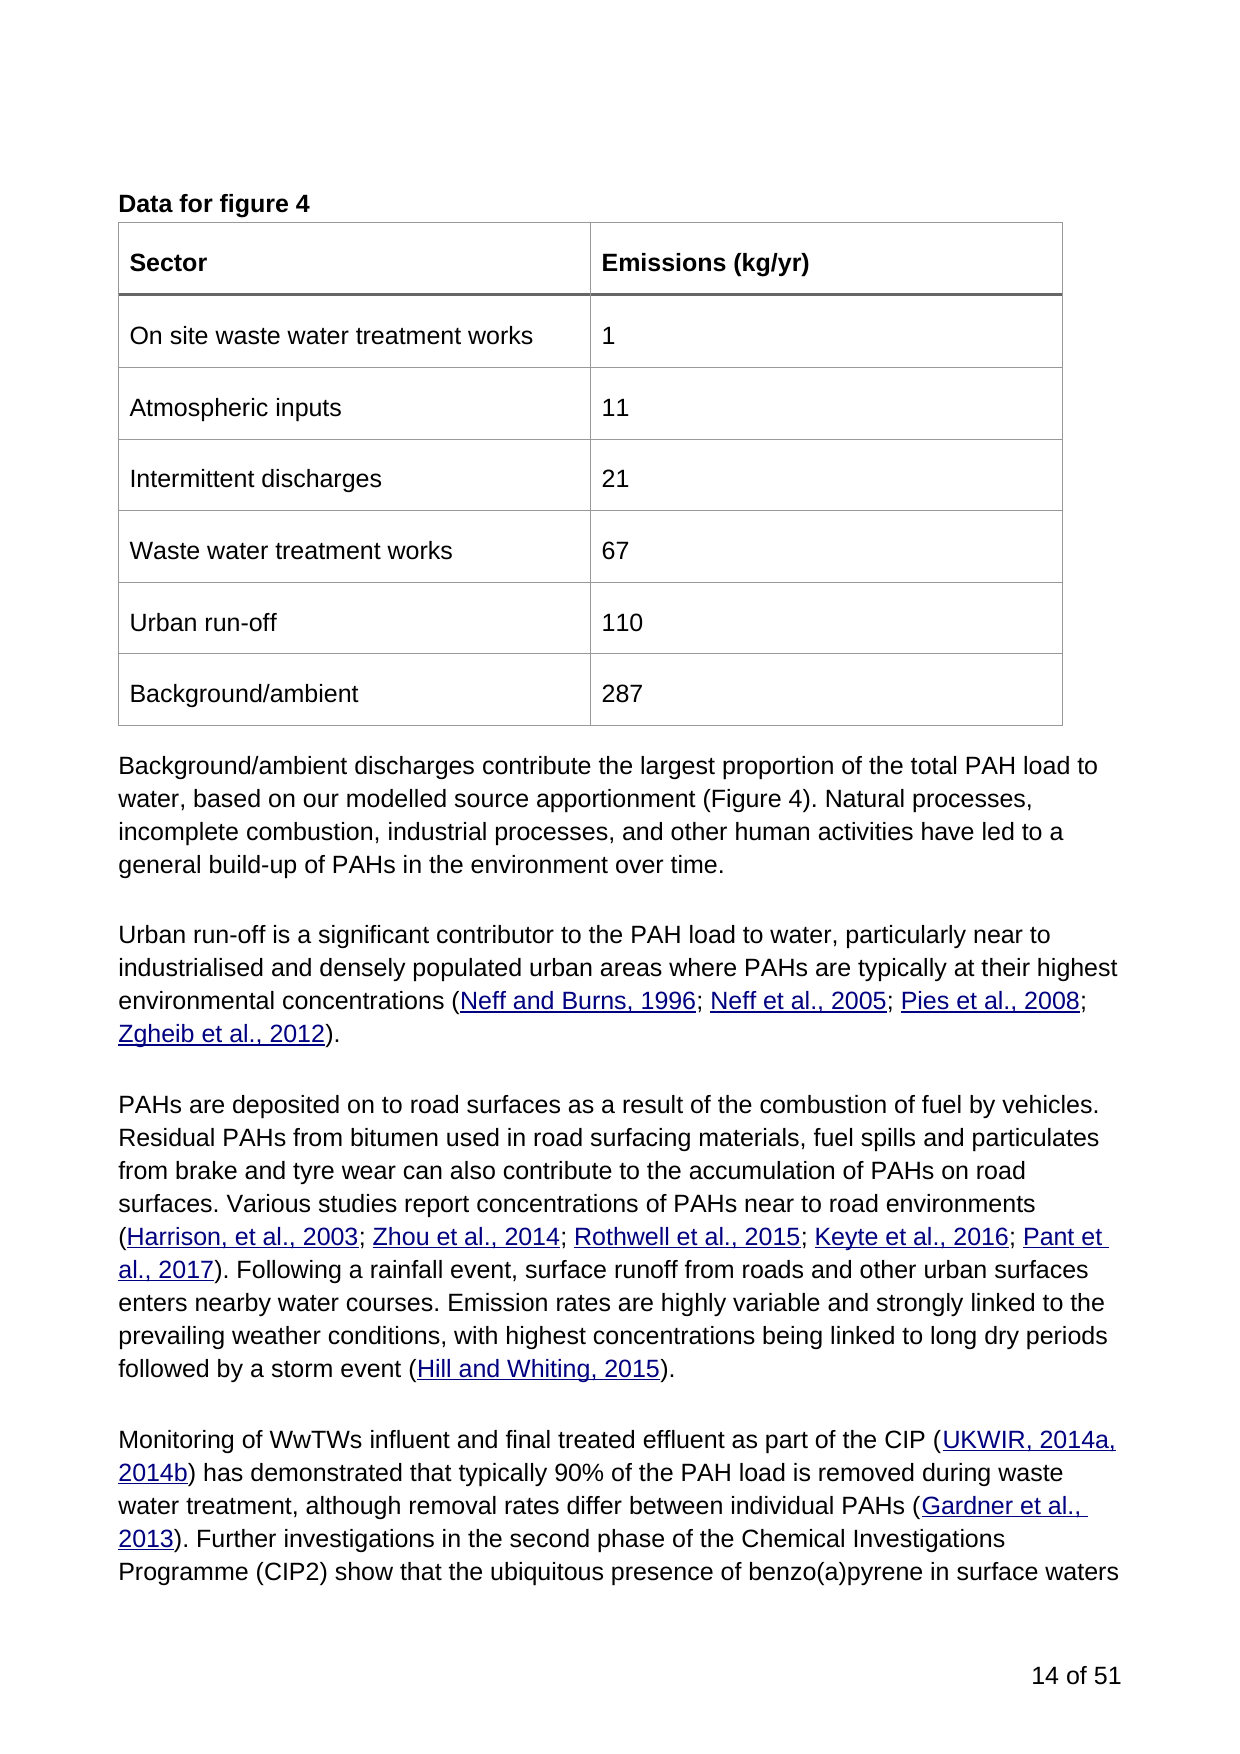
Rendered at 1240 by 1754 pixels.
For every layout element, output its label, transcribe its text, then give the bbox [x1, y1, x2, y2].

text Urban run-off is a significant contributor to the PAH load to water, particularly near to industrialised and densely populated urban areas where PAHs are typically at their highest environmental concentrations (Neff and Burns, 1996; Neff et al., 2005; Pies et al., 2008; Zgheib et al., 2012). [118, 920, 1121, 1048]
text Monitoring of WwTWs influent and final treated effluent as part of the CIP (UKWIR, 2014a, 2014b) has demonstrated that typically 90% of the PAH load is removed during waste water treatment, although removal rates differ between individual PAHs (Gardner et al., 2013). Further investigations in the second phase of the Chemical Investigations Programme (CIP2) show that the ubiquitous presence of benzo(a)pyrene in surface waters [118, 1424, 1121, 1585]
table_cell On site waste water treatment works [119, 296, 590, 367]
table_cell 67 [591, 511, 1062, 582]
table_cell 287 [591, 654, 1062, 725]
table_cell 110 [591, 583, 1062, 653]
table_cell Intermittent discharges [119, 440, 590, 510]
table_cell Background/ambient [119, 654, 590, 725]
table_cell 21 [591, 440, 1062, 510]
table_header Sector [119, 223, 590, 293]
text Background/ambient discharges contribute the largest proportion of the total PAH load to water, based on our modelled source apportionment (Figure 4). Natural processes, incomplete combustion, industrial processes, and other human activities have led to a general build-up of PAHs in the environment over time. [118, 751, 1121, 878]
text PAHs are deposited on to road surfaces as a result of the combustion of fuel by vehicles. Residual PAHs from bitumen used in road surfacing materials, fuel spills and particulates from brake and tyre wear can also contribute to the accumulation of PAHs on road surfaces. Various studies report concentrations of PAHs near to road environments (Harrison, et al., 2003; Zhou et al., 2014; Rothwell et al., 2015; Keyte et al., 2016; Pant et al., 2017). Following a rainfall event, surface runoff from roads and other urban surfaces enters nearby water courses. Emission rates are highly variable and strongly linked to the prevailing weather conditions, with highest concentrations being linked to long dry periods followed by a storm event (Hill and Whiting, 2015). [118, 1090, 1121, 1383]
subtitle Data for figure 4 [118, 189, 1121, 217]
table_header Emissions (kg/yr) [591, 223, 1062, 293]
table_cell Waste water treatment works [119, 511, 590, 582]
table_cell 1 [591, 296, 1062, 367]
table_cell Atmospheric inputs [119, 368, 590, 438]
table_cell 11 [591, 368, 1062, 438]
table_cell Urban run-off [119, 583, 590, 653]
